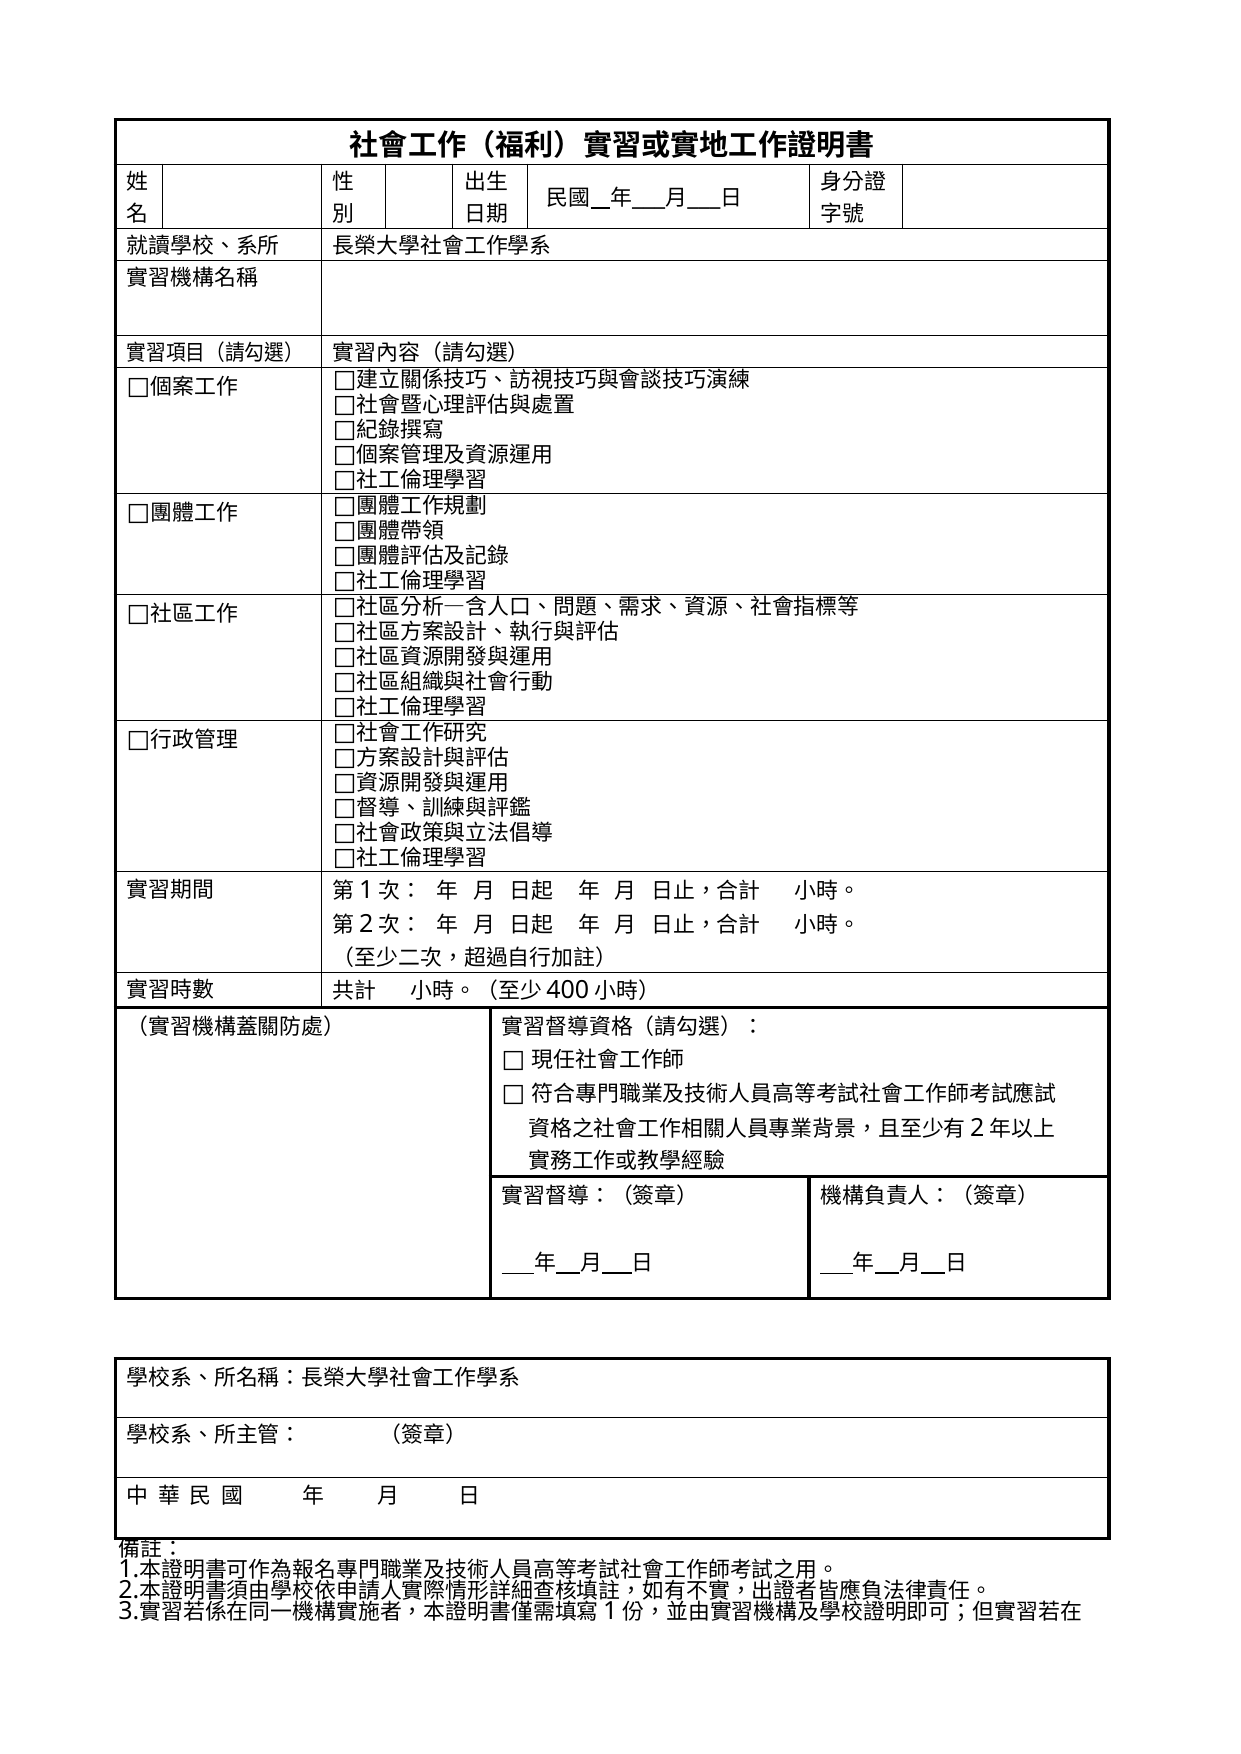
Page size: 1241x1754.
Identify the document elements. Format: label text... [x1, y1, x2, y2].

table_cell 實習機構名稱 [117, 261, 321, 334]
table_cell □建立關係技巧、訪視技巧與會談技巧演練 □社會暨心理評估與處置 □紀錄撰寫 □個案管理及資源運用 □社工倫理學習 [322, 368, 1107, 493]
table_cell 學校系、所名稱：長榮大學社會工作學系 [117, 1360, 1107, 1417]
table_cell 性別 [322, 165, 385, 227]
table_cell 身分證 字號 [810, 165, 902, 227]
table_cell [809, 1300, 1109, 1357]
table_cell 中 華 民 國 年 月 日 [117, 1478, 1107, 1537]
table_cell [386, 165, 452, 227]
table_cell □社區分析—含人口、問題、需求、資源、社會指標等 □社區方案設計、執行與評估 □社區資源開發與運用 □社區組織與社會行動 □社工倫理學習 [322, 595, 1107, 720]
table_cell □個案工作 [117, 368, 321, 493]
table_cell [490, 1300, 809, 1357]
table_cell 就讀學校、系所 [117, 229, 321, 259]
table_cell 第1次： 年 月 日起 年 月 日止，合計 小時。 第2次： 年 月 日起 年 月 日止，合計 小時。 （至少二次，超過自行加註） [322, 872, 1107, 972]
table_cell □團體工作規劃 □團體帶領 □團體評估及記錄 □社工倫理學習 [322, 494, 1107, 594]
table_cell 姓名 [117, 165, 162, 227]
text 1.本證明書可作為報名專門職業及技術人員高等考試社會工作師考試之用。 [118, 1561, 1157, 1582]
table_cell 出生日期 [453, 165, 527, 227]
table_cell [163, 165, 321, 227]
table_cell 共計 小時。（至少400小時） [322, 973, 1107, 1006]
table_cell □行政管理 [117, 721, 321, 871]
table_cell 實習時數 [117, 973, 321, 1006]
table_cell □團體工作 [117, 494, 321, 594]
table_cell □社會工作研究 □方案設計與評估 □資源開發與運用 □督導、訓練與評鑑 □社會政策與立法倡導 □社工倫理學習 [322, 721, 1107, 871]
table_cell 實習項目（請勾選） [117, 336, 321, 367]
text 2.本證明書須由學校依申請人實際情形詳細查核填註，如有不實，出證者皆應負法律責任。 [118, 1582, 1157, 1602]
table_cell 機構負責人：（簽章） 年 月 日 [811, 1178, 1107, 1297]
table_cell [322, 261, 1107, 334]
table_cell 實習督導：（簽章） 年 月 日 [492, 1178, 807, 1297]
table_cell 學校系、所主管： （簽章） [117, 1418, 1107, 1477]
table_cell 實習督導資格（請勾選）： □ 現任社會工作師 □ 符合專門職業及技術人員高等考試社會工作師考試應試 資格之社會工作相關人員專業背景，且至少有2年以上 實務工作或教學經驗 [492, 1009, 1107, 1175]
table_cell 實習期間 [117, 872, 321, 972]
table_header 社會工作（福利）實習或實地工作證明書 [117, 121, 1107, 163]
text 備註： [118, 1540, 1157, 1561]
table_cell 長榮大學社會工作學系 [322, 229, 1107, 259]
table_cell [115, 1300, 490, 1357]
table_cell 民國 年___月___日 [528, 165, 809, 227]
table_cell （實習機構蓋關防處） [117, 1009, 489, 1297]
table_cell □社區工作 [117, 595, 321, 720]
text 3.實習若係在同一機構實施者，本證明書僅需填寫1份，並由實習機構及學校證明即可；但實習若在 [118, 1602, 1157, 1623]
table_cell [903, 165, 1107, 227]
table_cell 實習內容（請勾選） [322, 336, 1107, 367]
